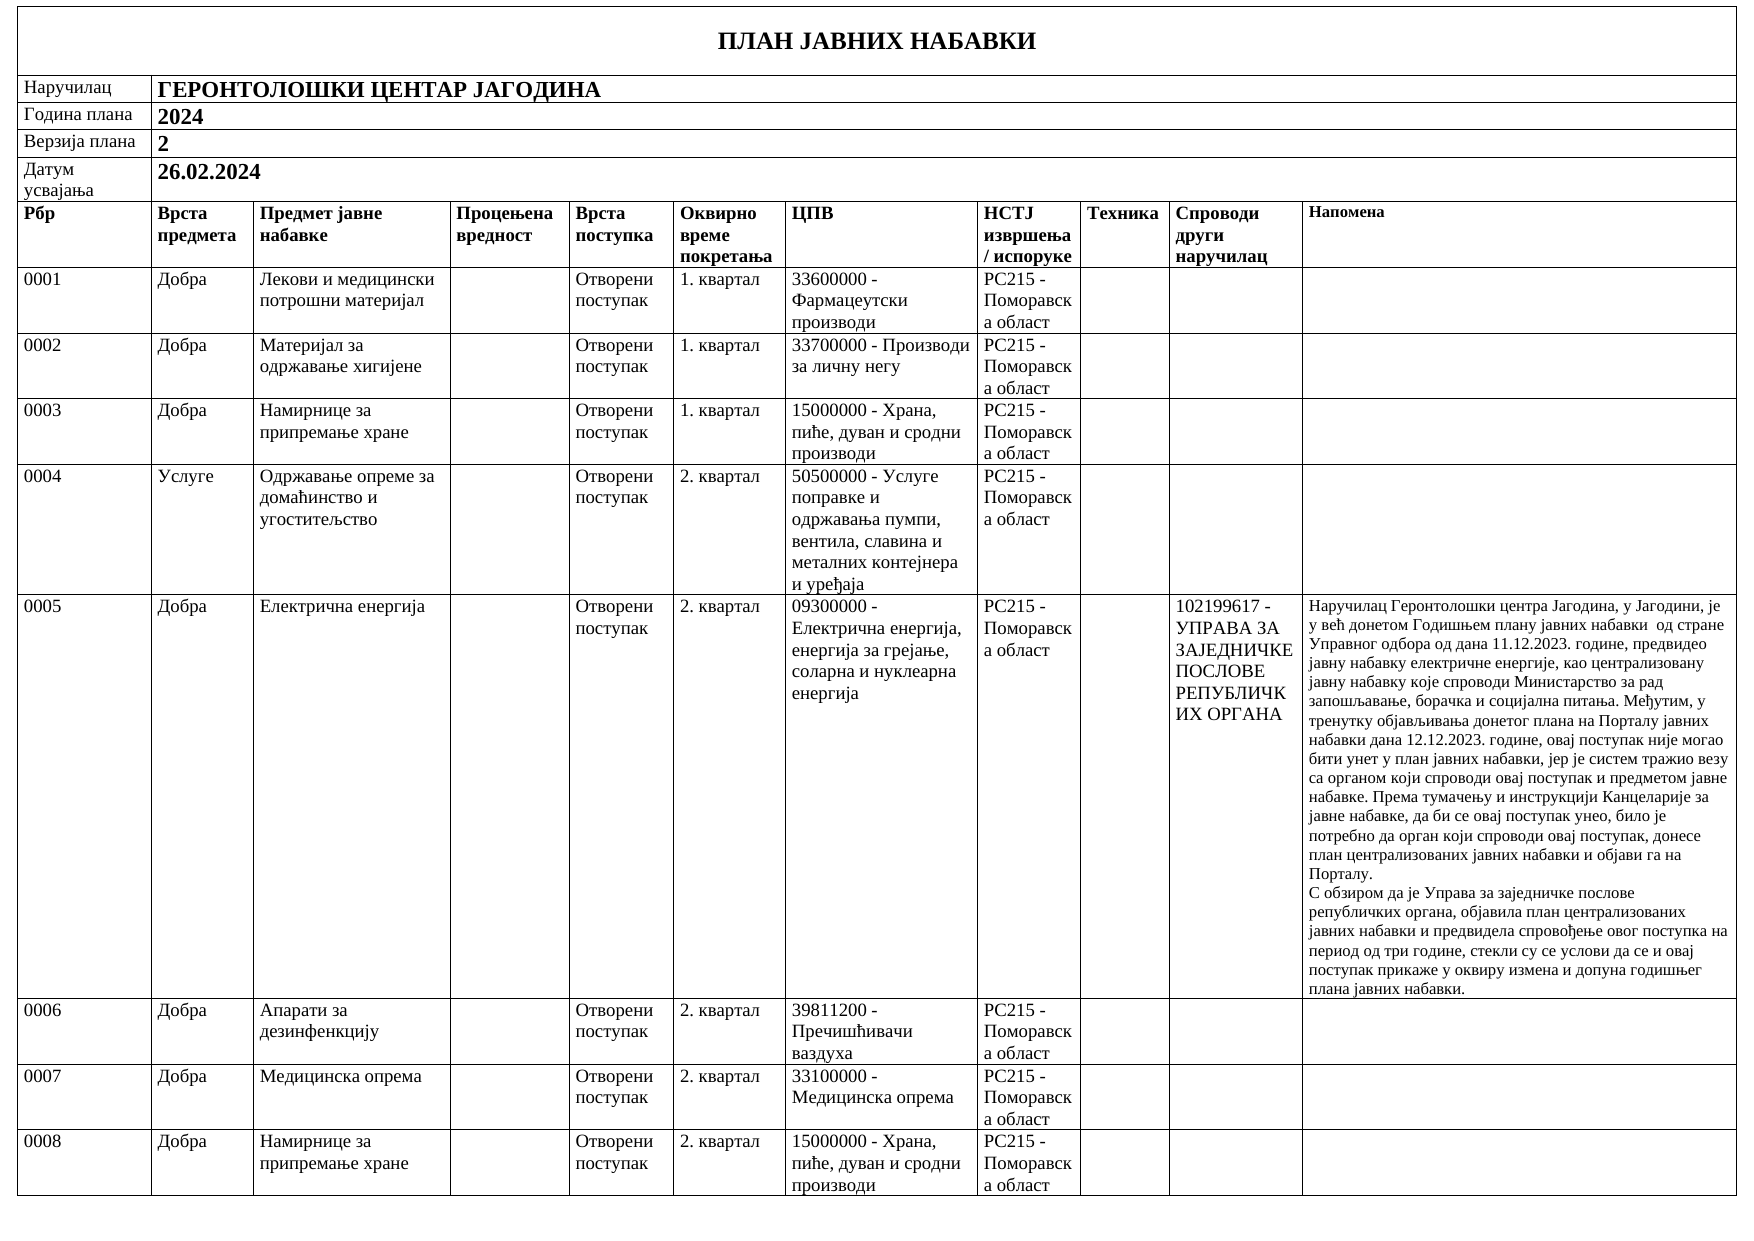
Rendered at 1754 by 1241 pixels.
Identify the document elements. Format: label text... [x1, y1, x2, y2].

table_cell РС215 - Поморавска област [978, 1065, 1080, 1129]
table_cell Добра [152, 334, 253, 398]
table_cell 33100000 - Медицинска опрема [786, 1065, 977, 1129]
table_cell Спроводи други наручилац [1170, 202, 1302, 267]
table_cell [1170, 268, 1302, 332]
table_cell [1303, 334, 1736, 398]
table_cell 0007 [18, 1065, 151, 1129]
table_cell Електрична енергија [254, 595, 450, 998]
table_cell Отворени поступак [570, 465, 673, 594]
table_cell Оквирно време покретања [674, 202, 785, 267]
table_cell 0003 [18, 399, 151, 464]
table_cell РС215 - Поморавска област [978, 1130, 1080, 1195]
table_cell 2 [152, 130, 1736, 157]
table_cell Лекови и медицински потрошни материјал [254, 268, 450, 332]
table_cell Добра [152, 999, 253, 1063]
table_cell Датум усвајања [18, 158, 151, 201]
table_cell [1303, 268, 1736, 332]
table_cell Добра [152, 1065, 253, 1129]
table_cell Процењена вредност [451, 202, 569, 267]
table_cell 15000000 - Храна, пиће, дуван и сродни производи [786, 1130, 977, 1195]
table_cell 09300000 - Електрична енергија, енергија за грејање, соларна и нуклеарна енергија [786, 595, 977, 998]
table_cell РС215 - Поморавска област [978, 334, 1080, 398]
table_cell [451, 595, 569, 998]
table_cell [1170, 399, 1302, 464]
table_cell [1081, 268, 1169, 332]
table_cell Отворени поступак [570, 334, 673, 398]
table_cell Отворени поступак [570, 268, 673, 332]
table_cell Врста поступка [570, 202, 673, 267]
table_cell 2. квартал [674, 999, 785, 1063]
table_cell [1081, 1065, 1169, 1129]
table_cell 1. квартал [674, 334, 785, 398]
table_cell 39811200 - Пречишћивачи ваздуха [786, 999, 977, 1063]
table_cell Наручилац [18, 76, 151, 102]
table_cell Добра [152, 268, 253, 332]
table_cell [1170, 1065, 1302, 1129]
table_cell РС215 - Поморавска област [978, 268, 1080, 332]
table_cell Материјал за одржавање хигијене [254, 334, 450, 398]
table_cell Отворени поступак [570, 1130, 673, 1195]
table_cell [451, 1065, 569, 1129]
table_cell [1303, 399, 1736, 464]
table_cell Отворени поступак [570, 999, 673, 1063]
table_cell 15000000 - Храна, пиће, дуван и сродни производи [786, 399, 977, 464]
table_cell [1081, 334, 1169, 398]
table_cell 0004 [18, 465, 151, 594]
table_cell 2. квартал [674, 465, 785, 594]
table_cell 2. квартал [674, 1065, 785, 1129]
table_cell Година плана [18, 103, 151, 129]
table_cell 102199617 - УПРАВА ЗА ЗАЈЕДНИЧКЕ ПОСЛОВЕ РЕПУБЛИЧКИХ ОРГАНА [1170, 595, 1302, 998]
table_cell [1170, 1130, 1302, 1195]
table_cell [1303, 999, 1736, 1063]
table_cell 0002 [18, 334, 151, 398]
table_cell Отворени поступак [570, 399, 673, 464]
table_cell Предмет јавне набавке [254, 202, 450, 267]
table_cell Врста предмета [152, 202, 253, 267]
table_cell 0008 [18, 1130, 151, 1195]
table_cell Верзија плана [18, 130, 151, 157]
table_cell Добра [152, 399, 253, 464]
table_cell ЦПВ [786, 202, 977, 267]
table_cell Намирнице за припремање хране [254, 1130, 450, 1195]
table_cell РС215 - Поморавска област [978, 999, 1080, 1063]
table_cell [451, 999, 569, 1063]
table_cell 26.02.2024 [152, 158, 1736, 201]
table_cell 2. квартал [674, 595, 785, 998]
table_cell [1081, 399, 1169, 464]
table_cell [451, 268, 569, 332]
table_cell [1170, 999, 1302, 1063]
table_cell Добра [152, 595, 253, 998]
table_cell [1303, 1130, 1736, 1195]
table_cell [1081, 595, 1169, 998]
table_cell [1081, 1130, 1169, 1195]
table_cell [1170, 465, 1302, 594]
table_cell 50500000 - Услуге поправке и одржавања пумпи, вентила, славина и металних контејнера и уређаја [786, 465, 977, 594]
table_cell Техника [1081, 202, 1169, 267]
table_cell РС215 - Поморавска област [978, 399, 1080, 464]
table_cell [1303, 465, 1736, 594]
table_cell 33600000 - Фармацеутски производи [786, 268, 977, 332]
table_cell 0006 [18, 999, 151, 1063]
table_cell Одржавање опреме за домаћинство и угоститељство [254, 465, 450, 594]
table_cell Отворени поступак [570, 595, 673, 998]
table_cell Апарати за дезинфенкцију [254, 999, 450, 1063]
table_cell Услуге [152, 465, 253, 594]
table_cell [1081, 999, 1169, 1063]
table_cell 1. квартал [674, 268, 785, 332]
table_cell [451, 465, 569, 594]
table_cell 2024 [152, 103, 1736, 129]
table_cell 2. квартал [674, 1130, 785, 1195]
table_cell [1170, 334, 1302, 398]
table_cell [451, 1130, 569, 1195]
table_cell РС215 - Поморавска област [978, 465, 1080, 594]
table_cell Медицинска опрема [254, 1065, 450, 1129]
table_cell [451, 334, 569, 398]
table_cell НСТЈ извршења / испоруке [978, 202, 1080, 267]
table_cell Рбр [18, 202, 151, 267]
table_cell Отворени поступак [570, 1065, 673, 1129]
table_cell Наручилац Геронтолошки центра Јагодина, у Јагодини, је у већ донетом Годишњем плану јавних набавки од стране Управног одбора од дана 11.12.2023. године, предвидео јавну набавку електричне енергије, као централизовану јавну набавку које спроводи Министарство за рад запошљавање, борачка и социјална питања. Међутим, у тренутку објављивања донетог плана на Порталу јавних набавки дана 12.12.2023. године, овај поступак није могао бити унет у план јавних набавки, јер је систем тражио везу са органом који спроводи овај поступак и предметом јавне набавке. Према тумачењу и инструкцији Канцеларије за јавне набавке, да би се овај поступак унео, било је потребно да орган који спроводи овај поступак, донесе план централизованих јавних набавки и објави га на Порталу. С обзиром да је Управа за заједничке послове републичких органа, објавила план централизованих јавних набавки и предвидела спровођење овог поступка на период од три године, стекли су се услови да се и овај поступак прикаже у оквиру измена и допуна годишњег плана јавних набавки. [1303, 595, 1736, 998]
table_cell [1303, 1065, 1736, 1129]
table_cell [451, 399, 569, 464]
table_cell ГЕРОНТОЛОШКИ ЦЕНТАР ЈАГОДИНА [152, 76, 1736, 102]
table_header ПЛАН ЈАВНИХ НАБАВКИ [18, 7, 1736, 74]
table_cell 0001 [18, 268, 151, 332]
table_cell 1. квартал [674, 399, 785, 464]
table_cell 0005 [18, 595, 151, 998]
table_cell Добра [152, 1130, 253, 1195]
table_cell РС215 - Поморавска област [978, 595, 1080, 998]
table_cell [1081, 465, 1169, 594]
table_cell Напомена [1303, 202, 1736, 267]
table_cell Намирнице за припремање хране [254, 399, 450, 464]
table_cell 33700000 - Производи за личну негу [786, 334, 977, 398]
